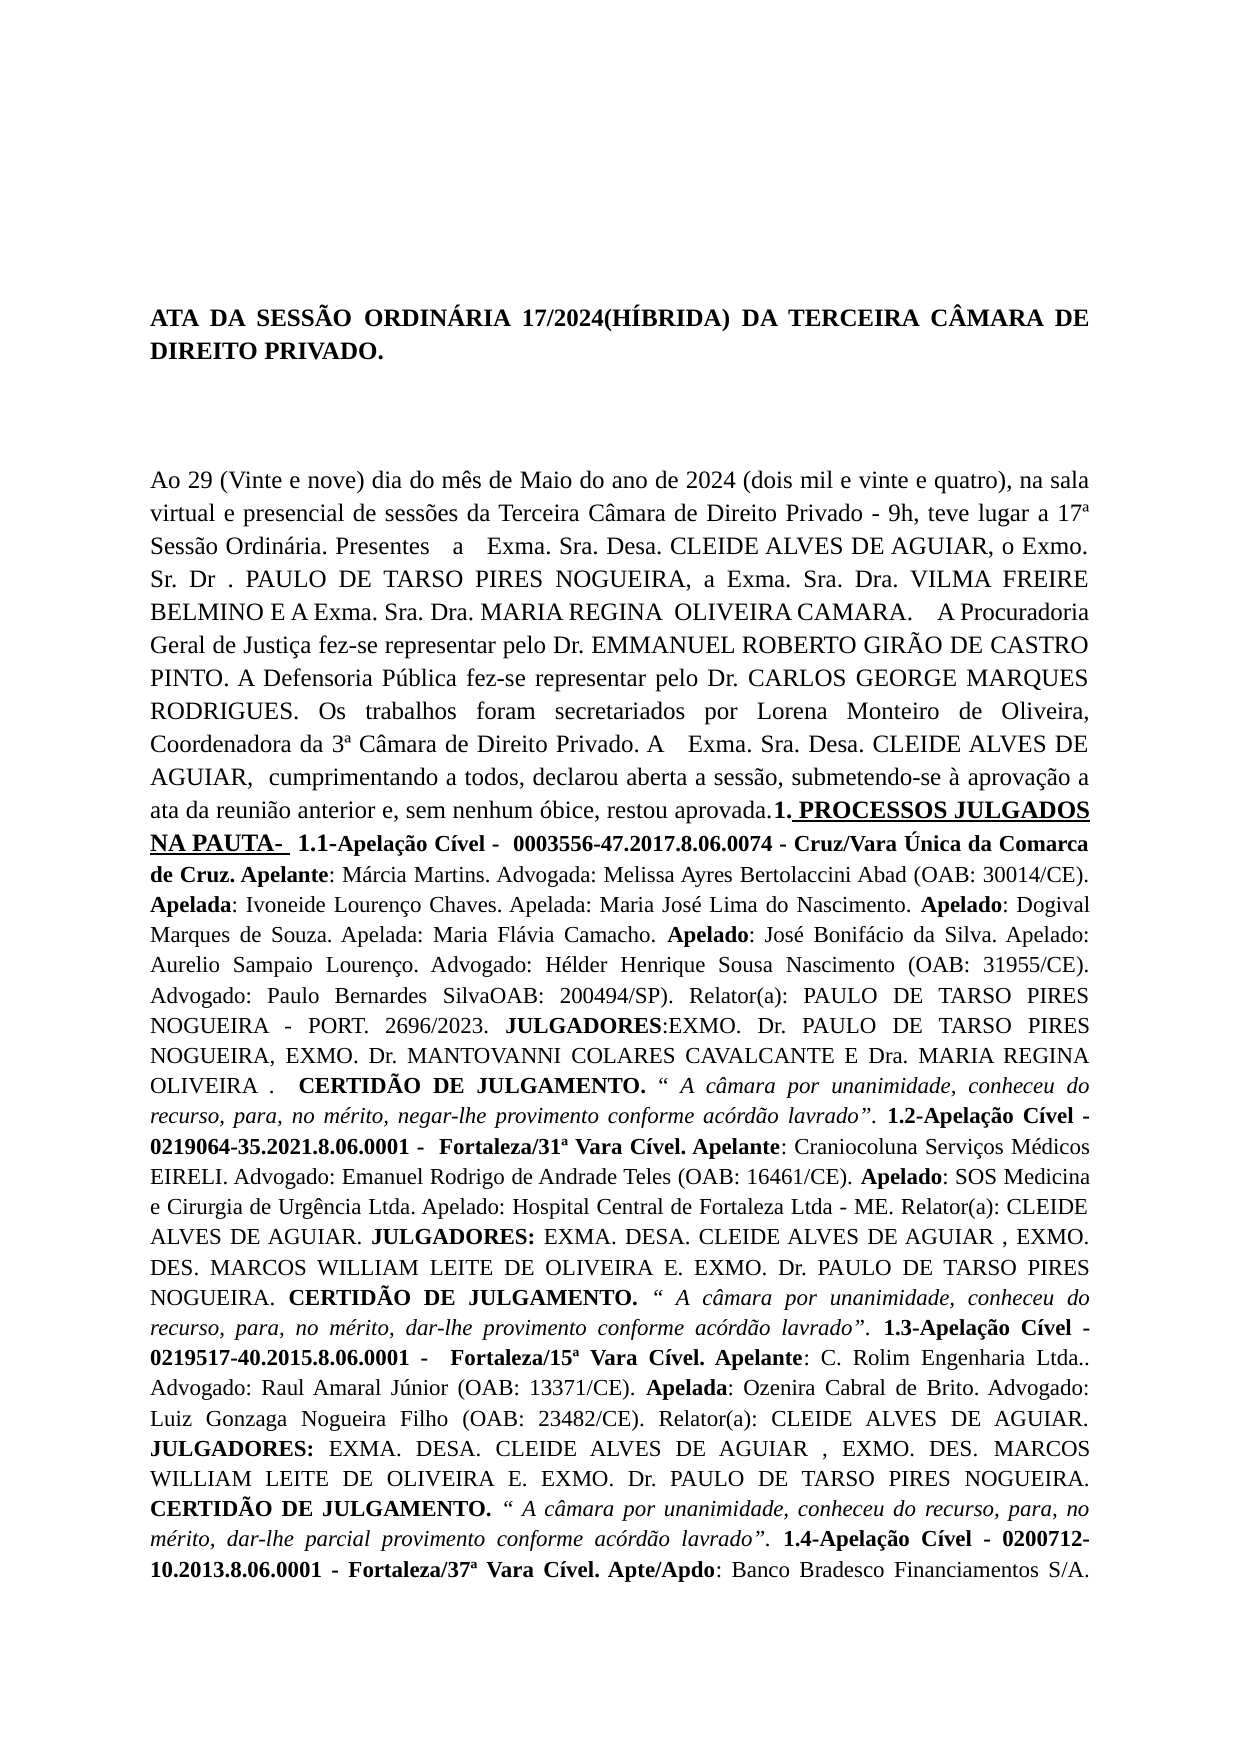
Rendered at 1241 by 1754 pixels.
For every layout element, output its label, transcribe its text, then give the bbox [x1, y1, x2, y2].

text ATA DA SESSÃO ORDINÁRIA 17/2024(HÍBRIDA) DA TERCEIRA CÂMARA DE DIREITO PRIVADO. [150, 303, 1090, 364]
text Ao 29 (Vinte e nove) dia do mês de Maio do ano de 2024 (dois mil e vinte e quatro), na sala virtual e presencial de sessões da Terceira Câmara de Direito Privado - 9h, teve lugar a 17ª Sessão Ordinária. Presentes a Exma. Sra. Desa. CLEIDE ALVES DE AGUIAR, o Exmo. Sr. Dr . PAULO DE TARSO PIRES NOGUEIRA, a Exma. Sra. Dra. VILMA FREIRE BELMINO E A Exma. Sra. Dra. MARIA REGINA OLIVEIRA CAMARA. A Procuradoria Geral de Justiça fez-se representar pelo Dr. EMMANUEL ROBERTO GIRÃO DE CASTRO PINTO. A Defensoria Pública fez-se representar pelo Dr. CARLOS GEORGE MARQUES RODRIGUES. Os trabalhos foram secretariados por Lorena Monteiro de Oliveira, Coordenadora da 3ª Câmara de Direito Privado. A Exma. Sra. Desa. CLEIDE ALVES DE AGUIAR, cumprimentando a todos, declarou aberta a sessão, submetendo-se à aprovação a ata da reunião anterior e, sem nenhum óbice, restou aprovada.1. PROCESSOS JULGADOS NA PAUTA- 1.1-Apelação Cível - 0003556-47.2017.8.06.0074 - Cruz/Vara Única da Comarca de Cruz. Apelante: Márcia Martins. Advogada: Melissa Ayres Bertolaccini Abad (OAB: 30014/CE). Apelada: Ivoneide Lourenço Chaves. Apelada: Maria José Lima do Nascimento. Apelado: Dogival Marques de Souza. Apelada: Maria Flávia Camacho. Apelado: José Bonifácio da Silva. Apelado: Aurelio Sampaio Lourenço. Advogado: Hélder Henrique Sousa Nascimento (OAB: 31955/CE). Advogado: Paulo Bernardes SilvaOAB: 200494/SP). Relator(a): PAULO DE TARSO PIRES NOGUEIRA - PORT. 2696/2023. JULGADORES:EXMO. Dr. PAULO DE TARSO PIRES NOGUEIRA, EXMO. Dr. MANTOVANNI COLARES CAVALCANTE E Dra. MARIA REGINA OLIVEIRA . CERTIDÃO DE JULGAMENTO. “ A câmara por unanimidade, conheceu do recurso, para, no mérito, negar-lhe provimento conforme acórdão lavrado”. 1.2-Apelação Cível -0219064-35.2021.8.06.0001 - Fortaleza/31ª Vara Cível. Apelante: Craniocoluna Serviços Médicos EIRELI. Advogado: Emanuel Rodrigo de Andrade Teles (OAB: 16461/CE). Apelado: SOS Medicina e Cirurgia de Urgência Ltda. Apelado: Hospital Central de Fortaleza Ltda - ME. Relator(a): CLEIDE ALVES DE AGUIAR. JULGADORES: EXMA. DESA. CLEIDE ALVES DE AGUIAR , EXMO. DES. MARCOS WILLIAM LEITE DE OLIVEIRA E. EXMO. Dr. PAULO DE TARSO PIRES NOGUEIRA. CERTIDÃO DE JULGAMENTO. “ A câmara por unanimidade, conheceu do recurso, para, no mérito, dar-lhe provimento conforme acórdão lavrado”. 1.3-Apelação Cível -0219517-40.2015.8.06.0001 - Fortaleza/15ª Vara Cível. Apelante: C. Rolim Engenharia Ltda.. Advogado: Raul Amaral Júnior (OAB: 13371/CE). Apelada: Ozenira Cabral de Brito. Advogado: Luiz Gonzaga Nogueira Filho (OAB: 23482/CE). Relator(a): CLEIDE ALVES DE AGUIAR. JULGADORES: EXMA. DESA. CLEIDE ALVES DE AGUIAR , EXMO. DES. MARCOS WILLIAM LEITE DE OLIVEIRA E. EXMO. Dr. PAULO DE TARSO PIRES NOGUEIRA. CERTIDÃO DE JULGAMENTO. “ A câmara por unanimidade, conheceu do recurso, para, no mérito, dar-lhe parcial provimento conforme acórdão lavrado”. 1.4-Apelação Cível - 0200712-10.2013.8.06.0001 - Fortaleza/37ª Vara Cível. Apte/Apdo: Banco Bradesco Financiamentos S/A. [150, 465, 1090, 1582]
